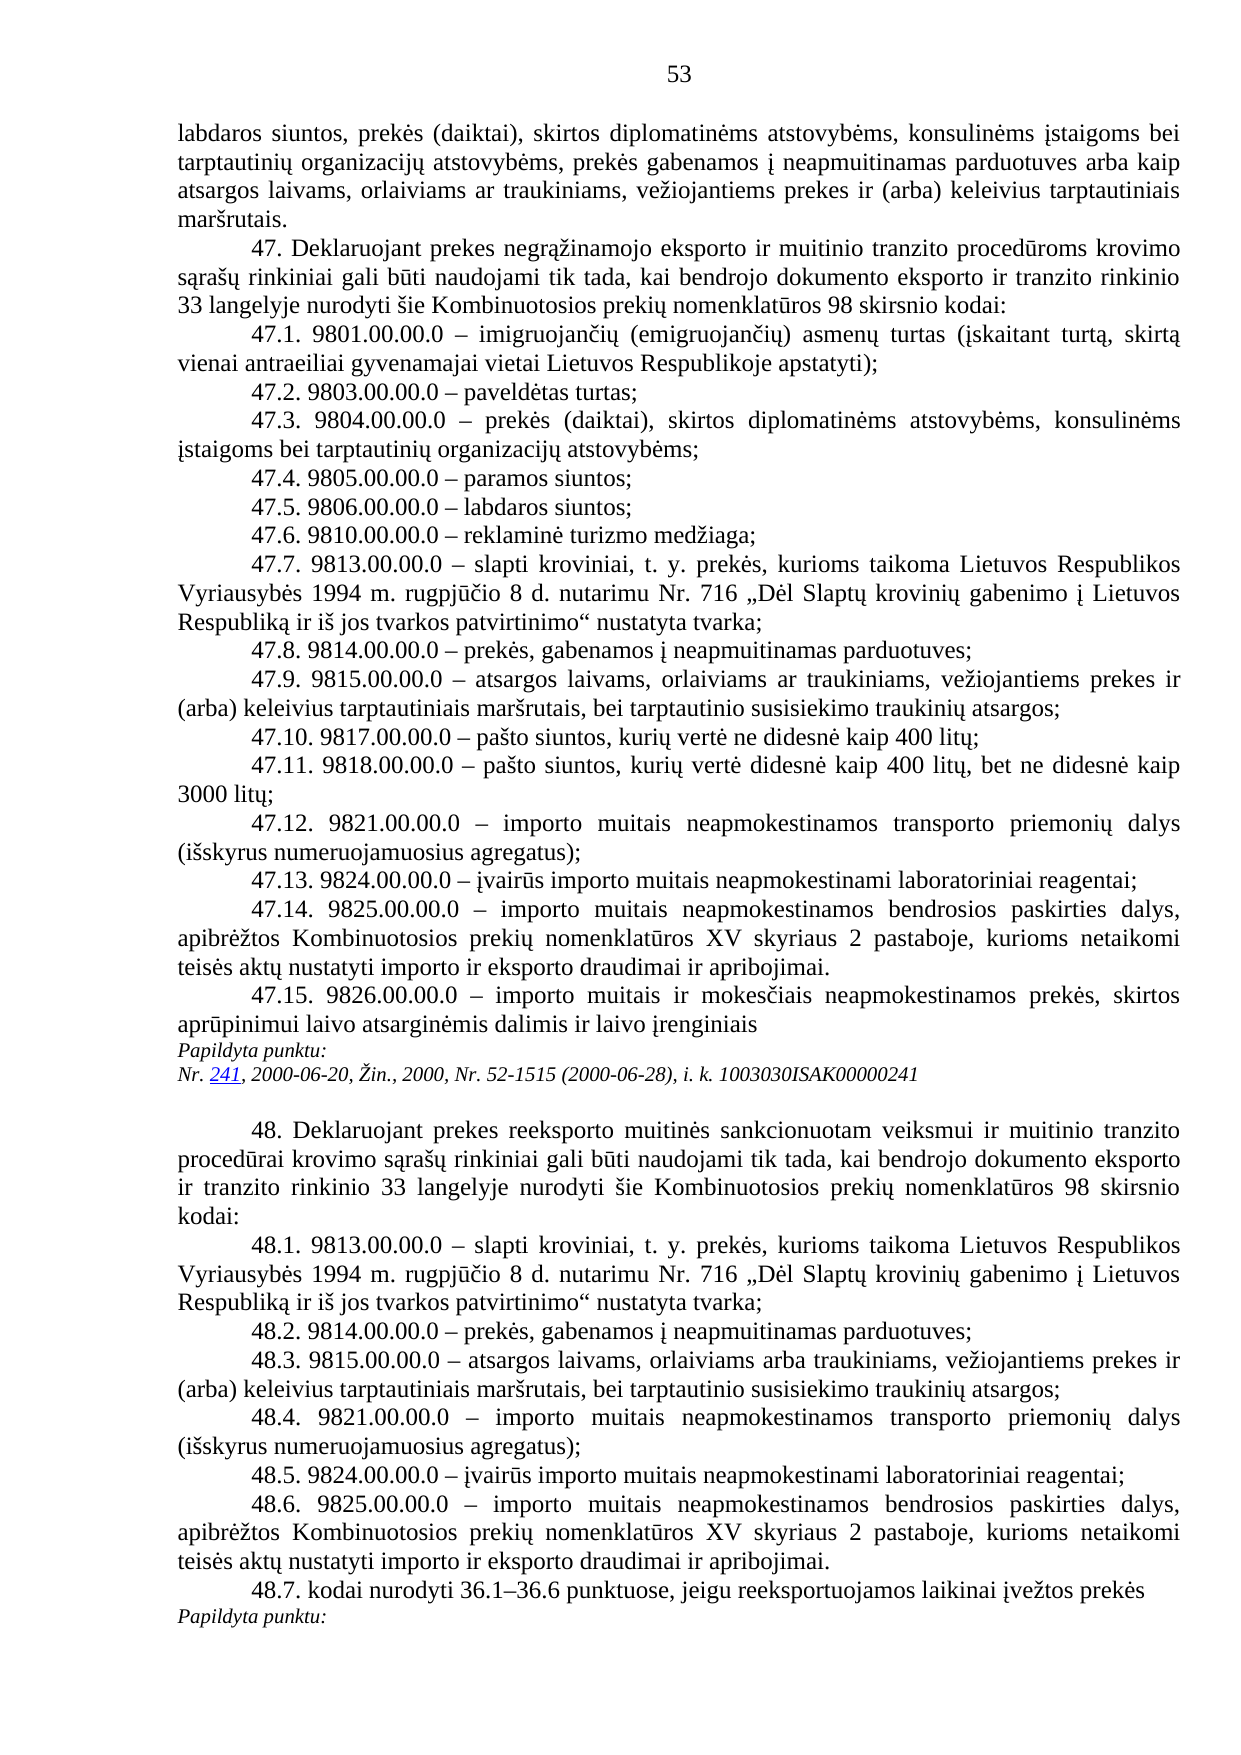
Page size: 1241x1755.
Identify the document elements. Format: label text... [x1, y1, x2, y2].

text 47.10. 9817.00.00.0 – pašto siuntos, kurių vertė ne didesnė kaip 400 litų; [177, 722, 1181, 751]
text 47.1. 9801.00.00.0 – imigruojančių (emigruojančių) asmenų turtas (įskaitant turtą, skirtą vienai antraeiliai gyvenamajai vietai Lietuvos Respublikoje apstatyti); [177, 319, 1181, 377]
text 47.11. 9818.00.00.0 – pašto siuntos, kurių vertė didesnė kaip 400 litų, bet ne didesnė kaip 3000 litų; [177, 751, 1181, 808]
text 47.7. 9813.00.00.0 – slapti kroviniai, t. y. prekės, kurioms taikoma Lietuvos Respublikos Vyriausybės 1994 m. rugpjūčio 8 d. nutarimu Nr. 716 „Dėl Slaptų krovinių gabenimo į Lietuvos Respubliką ir iš jos tvarkos patvirtinimo“ nustatyta tvarka; [177, 549, 1181, 636]
text 48.3. 9815.00.00.0 – atsargos laivams, orlaiviams arba traukiniams, vežiojantiems prekes ir (arba) keleivius tarptautiniais maršrutais, bei tarptautinio susisiekimo traukinių atsargos; [177, 1345, 1181, 1402]
text 48.5. 9824.00.00.0 – įvairūs importo muitais neapmokestinami laboratoriniai reagentai; [177, 1460, 1181, 1489]
text 48. Deklaruojant prekes reeksporto muitinės sankcionuotam veiksmui ir muitinio tranzito procedūrai krovimo sąrašų rinkiniai gali būti naudojami tik tada, kai bendrojo dokumento eksporto ir tranzito rinkinio 33 langelyje nurodyti šie Kombinuotosios prekių nomenklatūros 98 skirsnio kodai: [177, 1115, 1181, 1230]
text 47.15. 9826.00.00.0 – importo muitais ir mokesčiais neapmokestinamos prekės, skirtos aprūpinimui laivo atsarginėmis dalimis ir laivo įrenginiais [177, 981, 1181, 1038]
text 47.5. 9806.00.00.0 – labdaros siuntos; [177, 492, 1181, 521]
text Nr. 241, 2000-06-20, Žin., 2000, Nr. 52-1515 (2000-06-28), i. k. 1003030ISAK00000241 [177, 1062, 1181, 1086]
text 48.7. kodai nurodyti 36.1–36.6 punktuose, jeigu reeksportuojamos laikinai įvežtos prekės [177, 1575, 1181, 1604]
text 48.6. 9825.00.00.0 – importo muitais neapmokestinamos bendrosios paskirties dalys, apibrėžtos Kombinuotosios prekių nomenklatūros XV skyriaus 2 pastaboje, kurioms netaikomi teisės aktų nustatyti importo ir eksporto draudimai ir apribojimai. [177, 1489, 1181, 1575]
text 47.3. 9804.00.00.0 – prekės (daiktai), skirtos diplomatinėms atstovybėms, konsulinėms įstaigoms bei tarptautinių organizacijų atstovybėms; [177, 406, 1181, 463]
text Papildyta punktu: [177, 1038, 1181, 1062]
text 47.14. 9825.00.00.0 – importo muitais neapmokestinamos bendrosios paskirties dalys, apibrėžtos Kombinuotosios prekių nomenklatūros XV skyriaus 2 pastaboje, kurioms netaikomi teisės aktų nustatyti importo ir eksporto draudimai ir apribojimai. [177, 894, 1181, 981]
text 47.9. 9815.00.00.0 – atsargos laivams, orlaiviams ar traukiniams, vežiojantiems prekes ir (arba) keleivius tarptautiniais maršrutais, bei tarptautinio susisiekimo traukinių atsargos; [177, 664, 1181, 722]
text 47.2. 9803.00.00.0 – paveldėtas turtas; [177, 377, 1181, 406]
text Papildyta punktu: [177, 1604, 1181, 1628]
text 48.2. 9814.00.00.0 – prekės, gabenamos į neapmuitinamas parduotuves; [177, 1316, 1181, 1345]
text 47.8. 9814.00.00.0 – prekės, gabenamos į neapmuitinamas parduotuves; [177, 636, 1181, 664]
text 48.4. 9821.00.00.0 – importo muitais neapmokestinamos transporto priemonių dalys (išskyrus numeruojamuosius agregatus); [177, 1402, 1181, 1460]
text 47.13. 9824.00.00.0 – įvairūs importo muitais neapmokestinami laboratoriniai reagentai; [177, 866, 1181, 894]
text 47.4. 9805.00.00.0 – paramos siuntos; [177, 463, 1181, 492]
text 48.1. 9813.00.00.0 – slapti kroviniai, t. y. prekės, kurioms taikoma Lietuvos Respublikos Vyriausybės 1994 m. rugpjūčio 8 d. nutarimu Nr. 716 „Dėl Slaptų krovinių gabenimo į Lietuvos Respubliką ir iš jos tvarkos patvirtinimo“ nustatyta tvarka; [177, 1230, 1181, 1316]
text 47. Deklaruojant prekes negrąžinamojo eksporto ir muitinio tranzito procedūroms krovimo sąrašų rinkiniai gali būti naudojami tik tada, kai bendrojo dokumento eksporto ir tranzito rinkinio 33 langelyje nurodyti šie Kombinuotosios prekių nomenklatūros 98 skirsnio kodai: [177, 233, 1181, 319]
text 47.12. 9821.00.00.0 – importo muitais neapmokestinamos transporto priemonių dalys (išskyrus numeruojamuosius agregatus); [177, 808, 1181, 866]
text 47.6. 9810.00.00.0 – reklaminė turizmo medžiaga; [177, 521, 1181, 549]
text labdaros siuntos, prekės (daiktai), skirtos diplomatinėms atstovybėms, konsulinėms įstaigoms bei tarptautinių organizacijų atstovybėms, prekės gabenamos į neapmuitinamas parduotuves arba kaip atsargos laivams, orlaiviams ar traukiniams, vežiojantiems prekes ir (arba) keleivius tarptautiniais maršrutais. [177, 118, 1181, 233]
